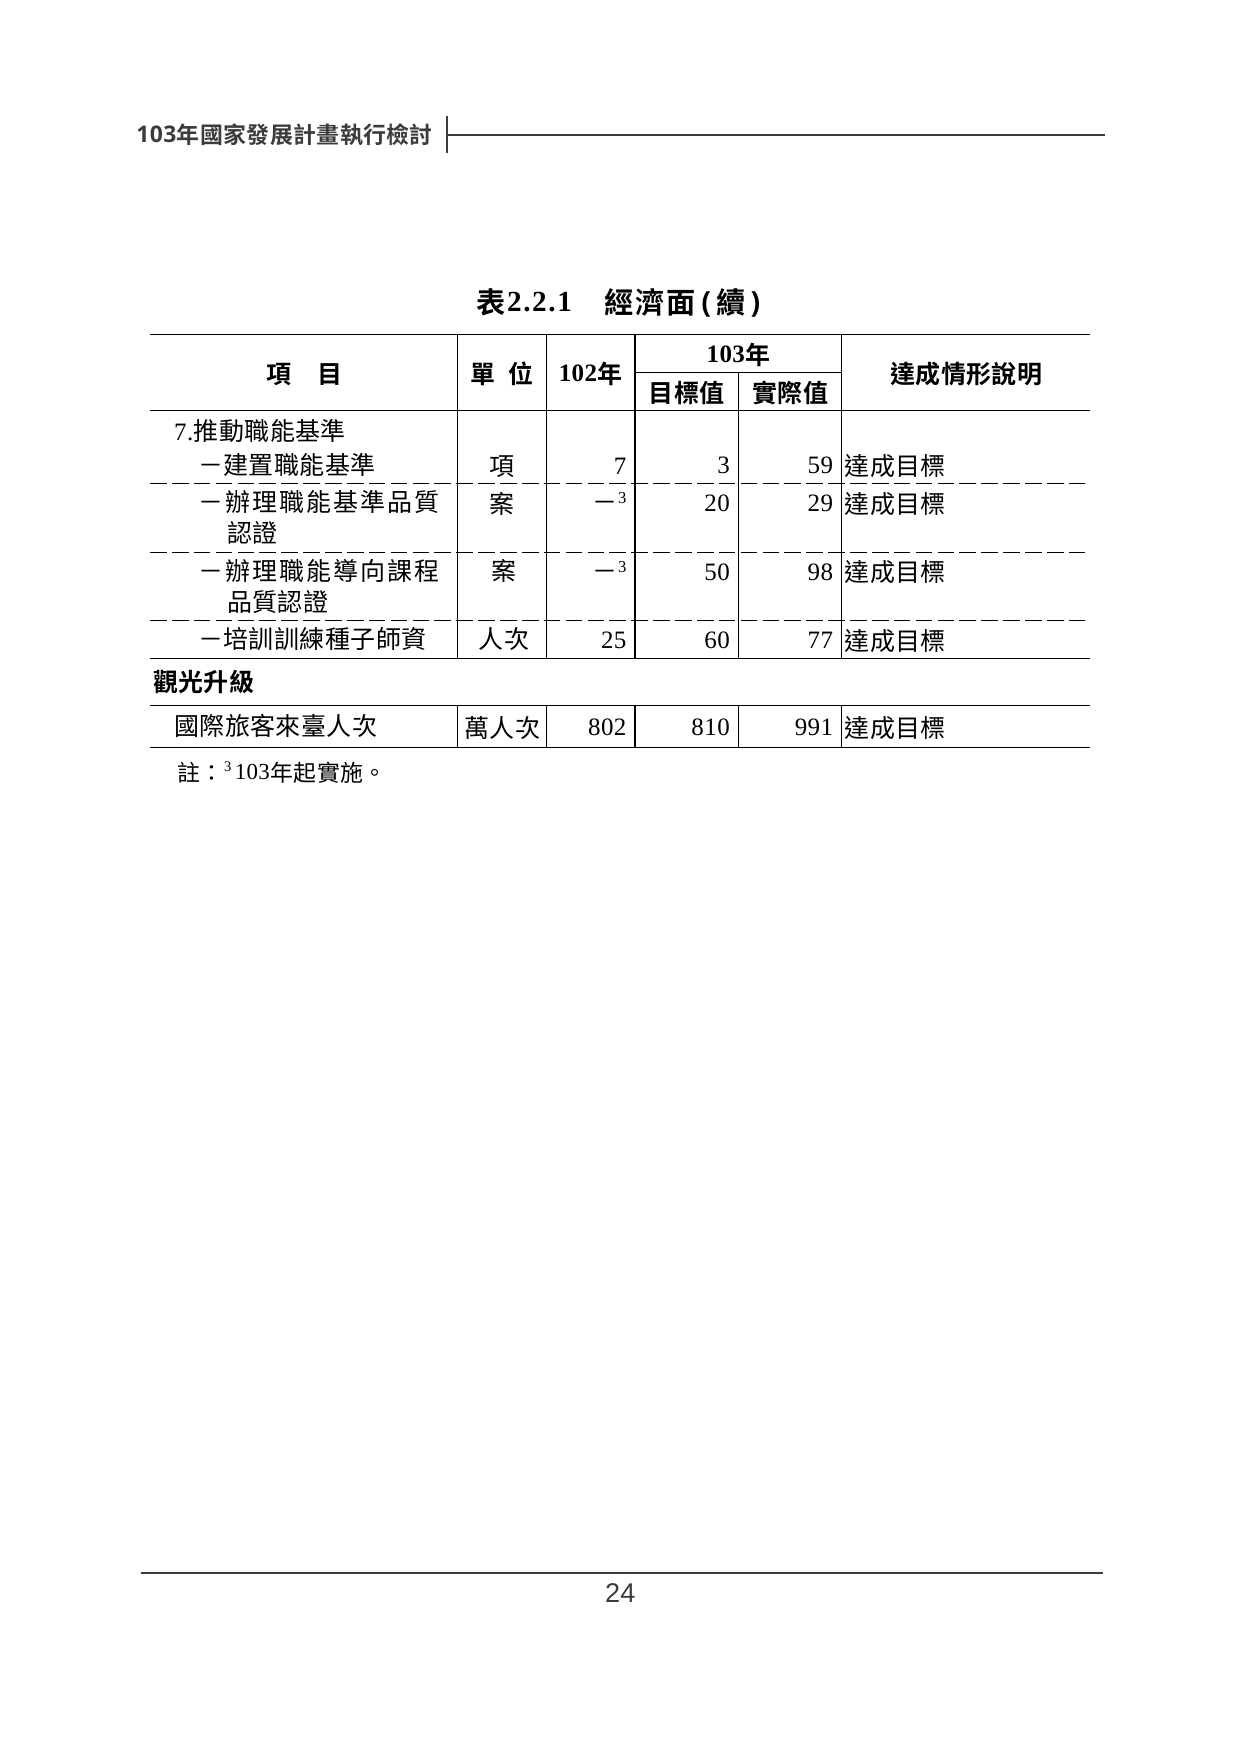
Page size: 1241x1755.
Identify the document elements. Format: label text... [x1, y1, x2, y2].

table_cell 萬人次 [458, 706, 546, 747]
text 表2.2.1 經濟面(續) [177, 280, 1063, 322]
table_cell 59 [739, 447, 841, 483]
table_cell 20 [636, 483, 738, 552]
table_cell [458, 659, 546, 705]
table_cell 觀光升級 [150, 659, 458, 705]
table_cell 達成目標 [842, 483, 1090, 552]
table_cell [842, 411, 1090, 447]
table_cell 77 [739, 620, 841, 657]
table_cell 目標值 [636, 373, 738, 409]
table_cell 98 [739, 552, 841, 620]
table_cell 案 [458, 483, 546, 552]
table_cell 國際旅客來臺人次 [150, 706, 457, 747]
table_cell 項 [458, 447, 546, 483]
table_cell －3 [547, 483, 634, 552]
table_cell －辦理職能基準品質認證 [150, 483, 457, 552]
table_cell [738, 659, 842, 705]
table_cell 810 [636, 706, 738, 747]
table_cell [842, 659, 1090, 705]
table_cell [547, 411, 634, 447]
table_cell [739, 411, 841, 447]
table_cell 802 [547, 706, 634, 747]
table_cell 60 [636, 620, 738, 657]
table_cell 達成目標 [842, 447, 1090, 483]
table_header 103年 [636, 335, 841, 372]
table_cell [636, 411, 738, 447]
table_cell －3 [547, 552, 634, 620]
table_cell －培訓訓練種子師資 [150, 620, 457, 657]
table_cell －辦理職能導向課程品質認證 [150, 552, 457, 620]
table_header 102年 [547, 335, 634, 409]
table_cell 7.推動職能基準 [150, 411, 457, 447]
table_cell 案 [458, 552, 546, 620]
table_cell 50 [636, 552, 738, 620]
table_cell 達成目標 [842, 706, 1090, 747]
table_cell 實際值 [739, 373, 841, 409]
table_cell 人次 [458, 620, 546, 657]
table_cell 達成目標 [842, 552, 1090, 620]
table_cell [635, 659, 738, 705]
table_header 項 目 [150, 335, 457, 409]
table_cell [458, 411, 546, 447]
table_cell 7 [547, 447, 634, 483]
table_cell 25 [547, 620, 634, 657]
table_cell 3 [636, 447, 738, 483]
table_cell 991 [739, 706, 841, 747]
text 註：3 103年起實施。 [177, 756, 1063, 787]
table_cell －建置職能基準 [150, 447, 457, 483]
table_cell [546, 659, 635, 705]
table_header 達成情形說明 [842, 335, 1090, 409]
table_cell 達成目標 [842, 620, 1090, 657]
table_cell 29 [739, 483, 841, 552]
table_header 單 位 [458, 335, 546, 409]
